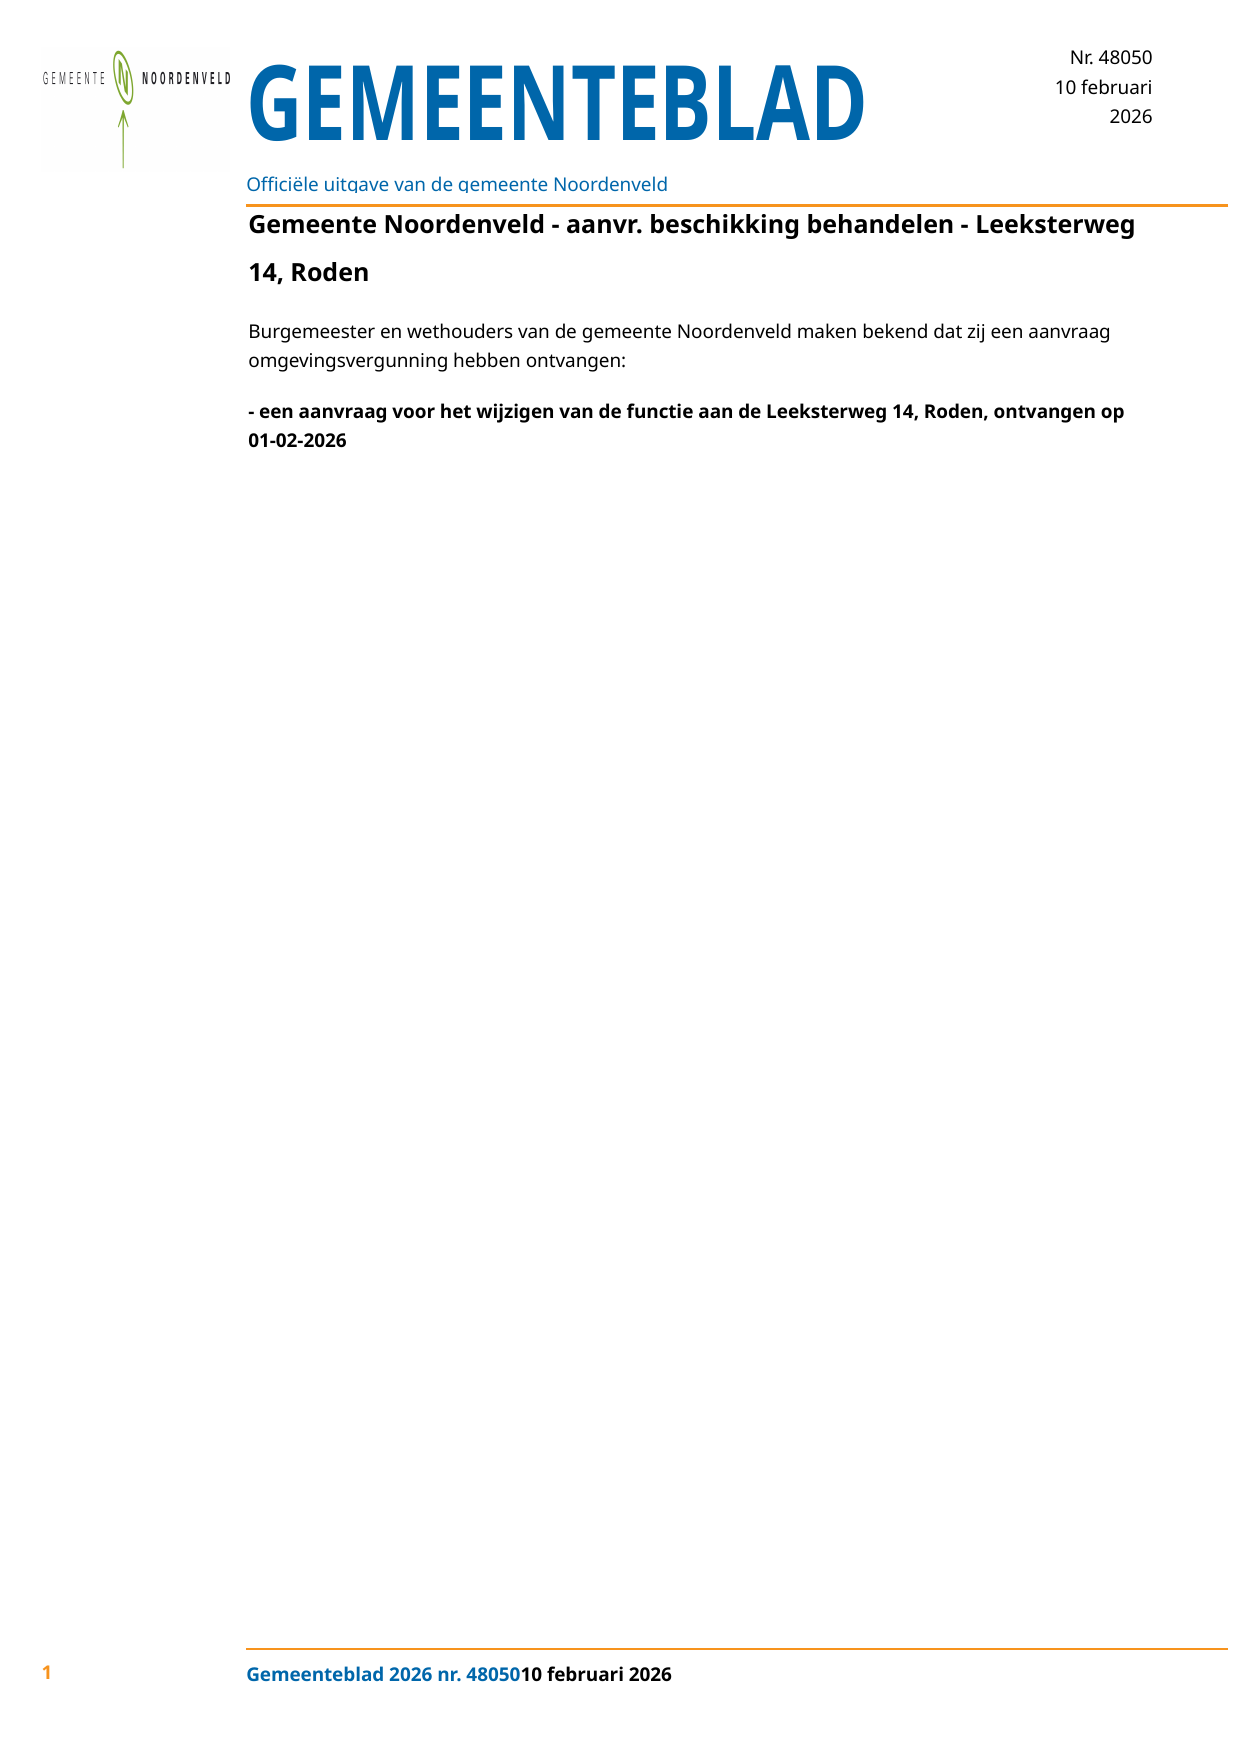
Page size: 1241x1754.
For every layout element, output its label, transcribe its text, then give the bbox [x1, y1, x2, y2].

text - een aanvraag voor het wijzigen van de functie aan de Leeksterweg 14, Roden, ontvangen op 01-02-2026 [248, 398, 1152, 453]
text Burgemeester en wethouders van de gemeente Noordenveld maken bekend dat zij een aanvraag omgevingsvergunning hebben ontvangen: [248, 318, 1152, 373]
text Gemeente Noordenveld - aanvr. beschikking behandelen - Leeksterweg 14, Roden [248, 207, 1152, 288]
picture [41, 47, 231, 172]
